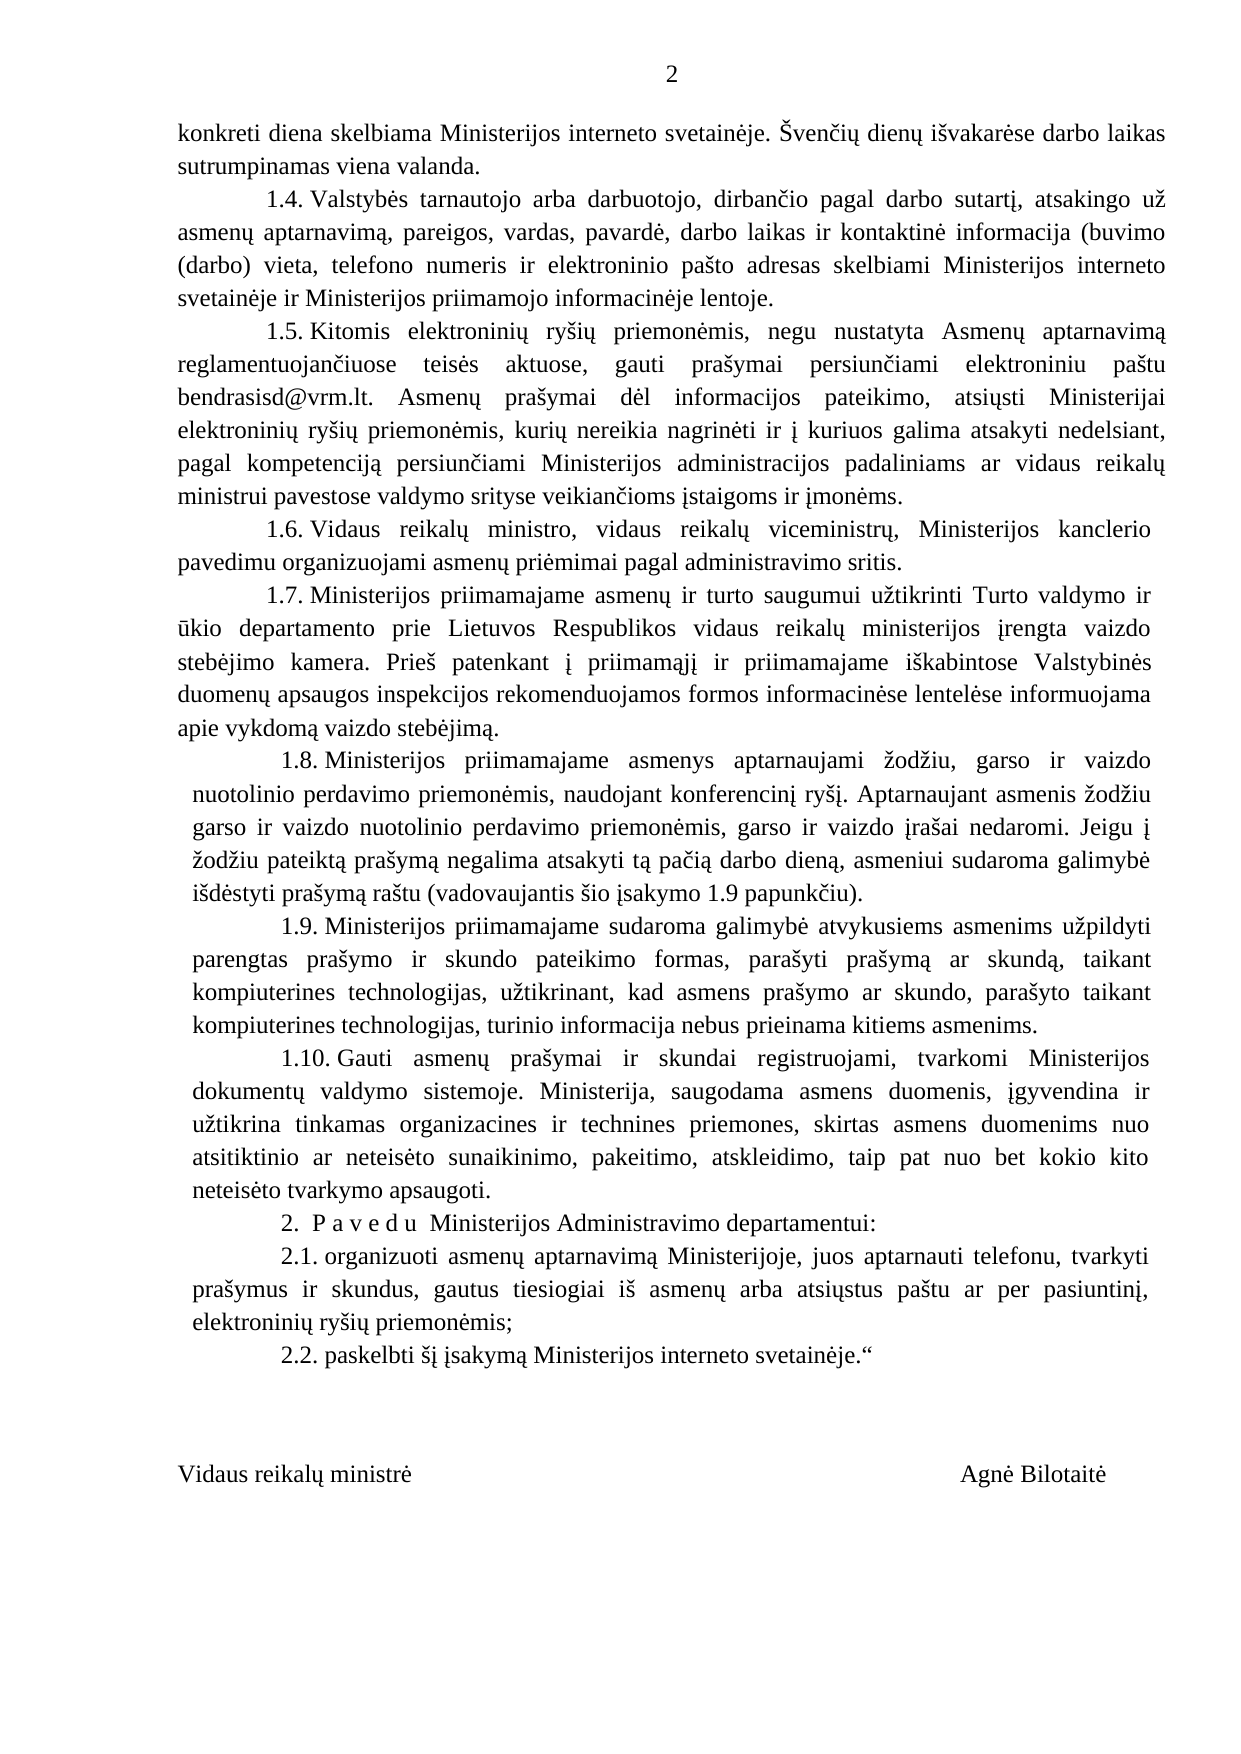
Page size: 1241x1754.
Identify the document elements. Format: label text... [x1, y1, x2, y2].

text 1.5. Kitomis elektroninių ryšių priemonėmis, negu nustatyta Asmenų aptarnavimą reglamentuojančiuose teisės aktuose, gauti prašymai persiunčiami elektroniniu paštu bendrasisd@vrm.lt. Asmenų prašymai dėl informacijos pateikimo, atsiųsti Ministerijai elektroninių ryšių priemonėmis, kurių nereikia nagrinėti ir į kuriuos galima atsakyti nedelsiant, pagal kompetenciją persiunčiami Ministerijos administracijos padaliniams ar vidaus reikalų ministrui pavestose valdymo srityse veikiančioms įstaigoms ir įmonėms. [177, 316, 1167, 510]
text Vidaus reikalų ministrė Agnė Bilotaitė [177, 1459, 1167, 1488]
text 1.10. Gauti asmenų prašymai ir skundai registruojami, tvarkomi Ministerijos dokumentų valdymo sistemoje. Ministerija, saugodama asmens duomenis, įgyvendina ir užtikrina tinkamas organizacines ir technines priemones, skirtas asmens duomenims nuo atsitiktinio ar neteisėto sunaikinimo, pakeitimo, atskleidimo, taip pat nuo bet kokio kito neteisėto tvarkymo apsaugoti. [192, 1043, 1150, 1204]
text 2.2. paskelbti šį įsakymą Ministerijos interneto svetainėje.“ [192, 1340, 1150, 1369]
text 2.1. organizuoti asmenų aptarnavimą Ministerijoje, juos aptarnauti telefonu, tvarkyti prašymus ir skundus, gautus tiesiogiai iš asmenų arba atsiųstus paštu ar per pasiuntinį, elektroninių ryšių priemonėmis; [192, 1241, 1150, 1336]
text 1.6. Vidaus reikalų ministro, vidaus reikalų viceministrų, Ministerijos kanclerio pavedimu organizuojami asmenų priėmimai pagal administravimo sritis. [177, 514, 1152, 576]
text 1.9. Ministerijos priimamajame sudaroma galimybė atvykusiems asmenims užpildyti parengtas prašymo ir skundo pateikimo formas, parašyti prašymą ar skundą, taikant kompiuterines technologijas, užtikrinant, kad asmens prašymo ar skundo, parašyto taikant kompiuterines technologijas, turinio informacija nebus prieinama kitiems asmenims. [192, 911, 1152, 1038]
text 1.4. Valstybės tarnautojo arba darbuotojo, dirbančio pagal darbo sutartį, atsakingo už asmenų aptarnavimą, pareigos, vardas, pavardė, darbo laikas ir kontaktinė informacija (buvimo (darbo) vieta, telefono numeris ir elektroninio pašto adresas skelbiami Ministerijos interneto svetainėje ir Ministerijos priimamojo informacinėje lentoje. [177, 184, 1167, 312]
text 1.8. Ministerijos priimamajame asmenys aptarnaujami žodžiu, garso ir vaizdo nuotolinio perdavimo priemonėmis, naudojant konferencinį ryšį. Aptarnaujant asmenis žodžiu garso ir vaizdo nuotolinio perdavimo priemonėmis, garso ir vaizdo įrašai nedaromi. Jeigu į žodžiu pateiktą prašymą negalima atsakyti tą pačią darbo dieną, asmeniui sudaroma galimybė išdėstyti prašymą raštu (vadovaujantis šio įsakymo 1.9 papunkčiu). [192, 746, 1152, 906]
text 2. Pavedu Ministerijos Administravimo departamentui: [192, 1208, 1150, 1237]
text 1.7. Ministerijos priimamajame asmenų ir turto saugumui užtikrinti Turto valdymo ir ūkio departamento prie Lietuvos Respublikos vidaus reikalų ministerijos įrengta vaizdo stebėjimo kamera. Prieš patenkant į priimamąjį ir priimamajame iškabintose Valstybinės duomenų apsaugos inspekcijos rekomenduojamos formos informacinėse lentelėse informuojama apie vykdomą vaizdo stebėjimą. [177, 581, 1152, 741]
text konkreti diena skelbiama Ministerijos interneto svetainėje. Švenčių dienų išvakarėse darbo laikas sutrumpinamas viena valanda. [177, 118, 1167, 180]
